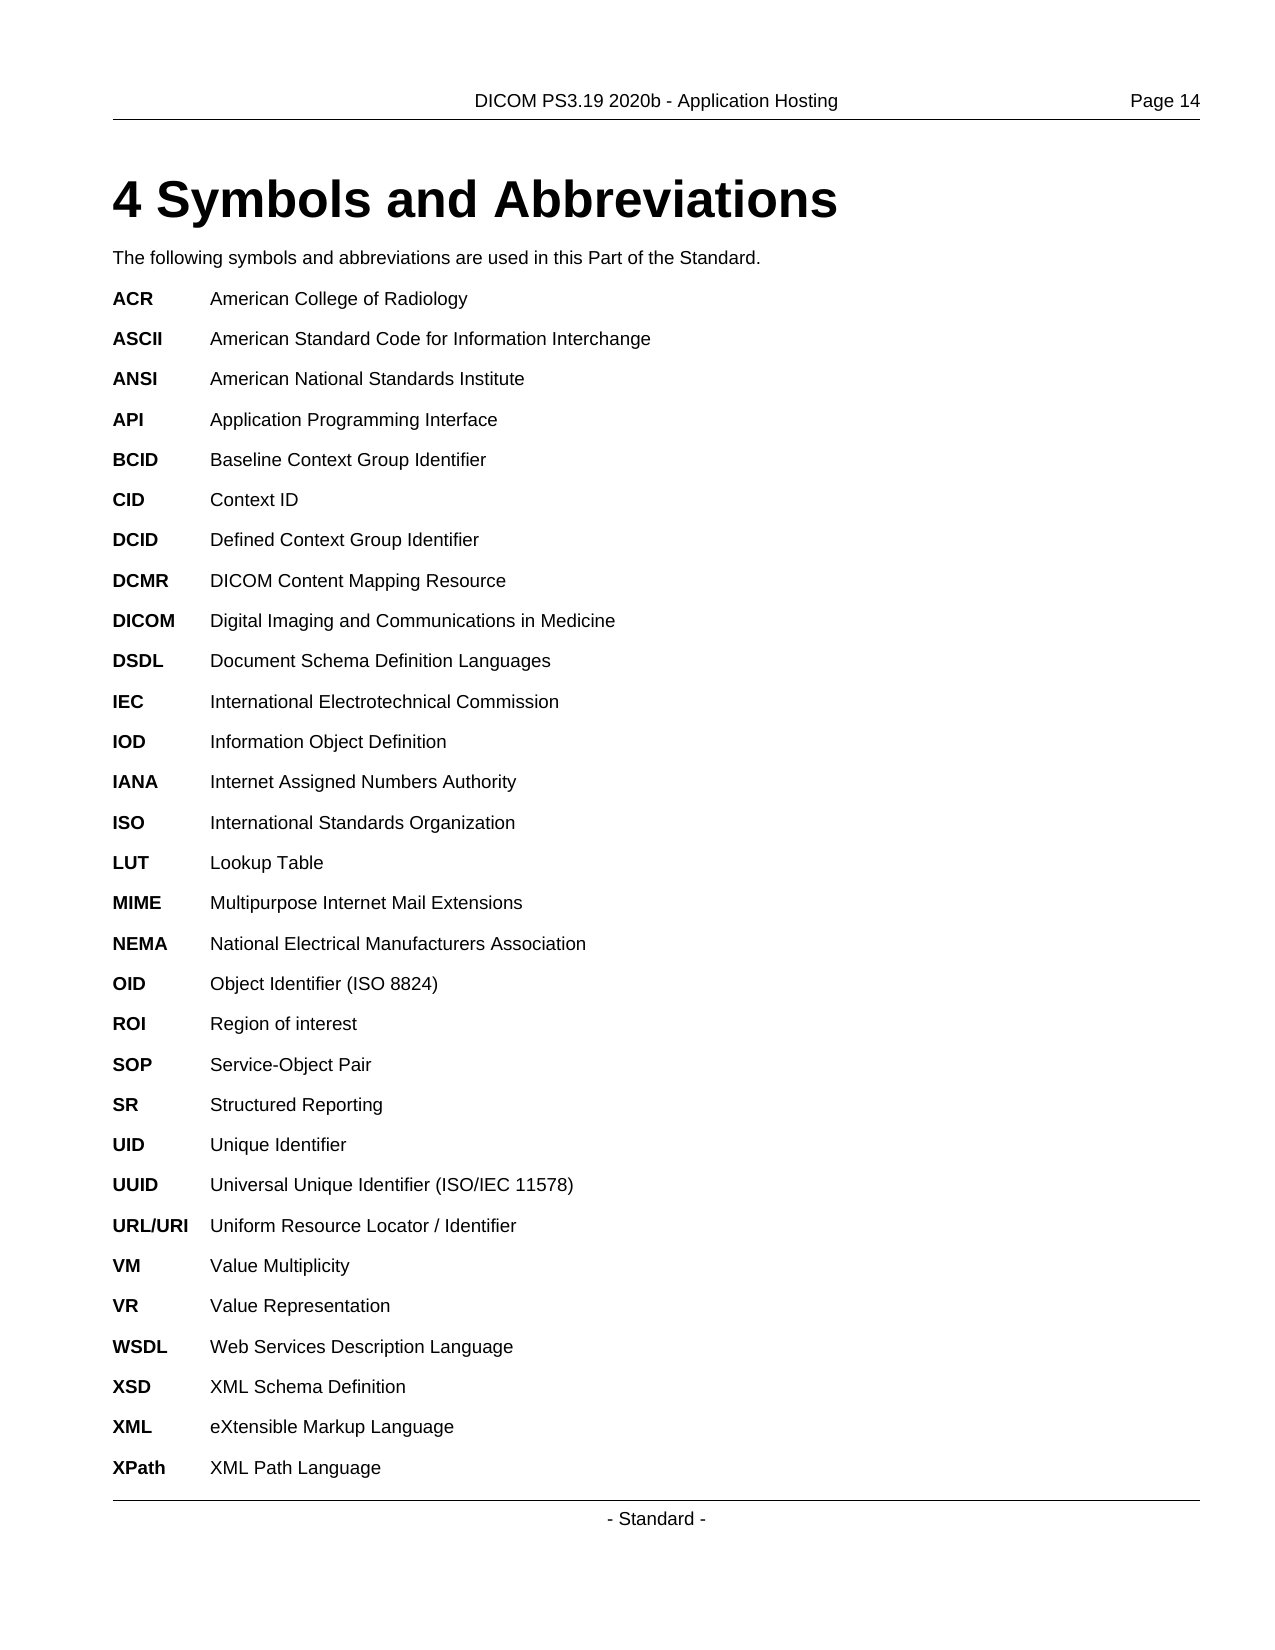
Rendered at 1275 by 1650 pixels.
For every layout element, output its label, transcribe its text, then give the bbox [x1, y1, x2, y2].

text ANSI American National Standards Institute [112, 368, 1200, 389]
text WSDL Web Services Description Language [112, 1336, 1200, 1357]
text The following symbols and abbreviations are used in this Part of the Standard. [112, 247, 1200, 269]
text XSD XML Schema Definition [112, 1376, 1200, 1397]
text NEMA National Electrical Manufacturers Association [112, 932, 1200, 954]
text IEC International Electrotechnical Commission [112, 691, 1200, 712]
text API Application Programming Interface [112, 408, 1200, 430]
text ACR American College of Radiology [112, 287, 1200, 309]
text VR Value Representation [112, 1295, 1200, 1317]
text VM Value Multiplicity [112, 1255, 1200, 1276]
text XPath XML Path Language [112, 1456, 1200, 1478]
text DCID Defined Context Group Identifier [112, 529, 1200, 551]
text XML eXtensible Markup Language [112, 1416, 1200, 1438]
text SOP Service-Object Pair [112, 1053, 1200, 1075]
text ISO International Standards Organization [112, 811, 1200, 833]
text URL/URI Uniform Resource Locator / Identifier [112, 1214, 1200, 1236]
text SR Structured Reporting [112, 1094, 1200, 1115]
text MIME Multipurpose Internet Mail Extensions [112, 892, 1200, 914]
text BCID Baseline Context Group Identifier [112, 449, 1200, 470]
text ROI Region of interest [112, 1013, 1200, 1034]
text LUT Lookup Table [112, 852, 1200, 873]
text IOD Information Object Definition [112, 731, 1200, 752]
text CID Context ID [112, 489, 1200, 511]
text 4 Symbols and Abbreviations [112, 169, 1200, 228]
text DCMR DICOM Content Mapping Resource [112, 569, 1200, 591]
text UUID Universal Unique Identifier (ISO/IEC 11578) [112, 1174, 1200, 1196]
text IANA Internet Assigned Numbers Authority [112, 771, 1200, 793]
text DICOM Digital Imaging and Communications in Medicine [112, 610, 1200, 631]
text UID Unique Identifier [112, 1134, 1200, 1156]
text OID Object Identifier (ISO 8824) [112, 973, 1200, 994]
text ASCII American Standard Code for Information Interchange [112, 328, 1200, 349]
text DSDL Document Schema Definition Languages [112, 650, 1200, 672]
